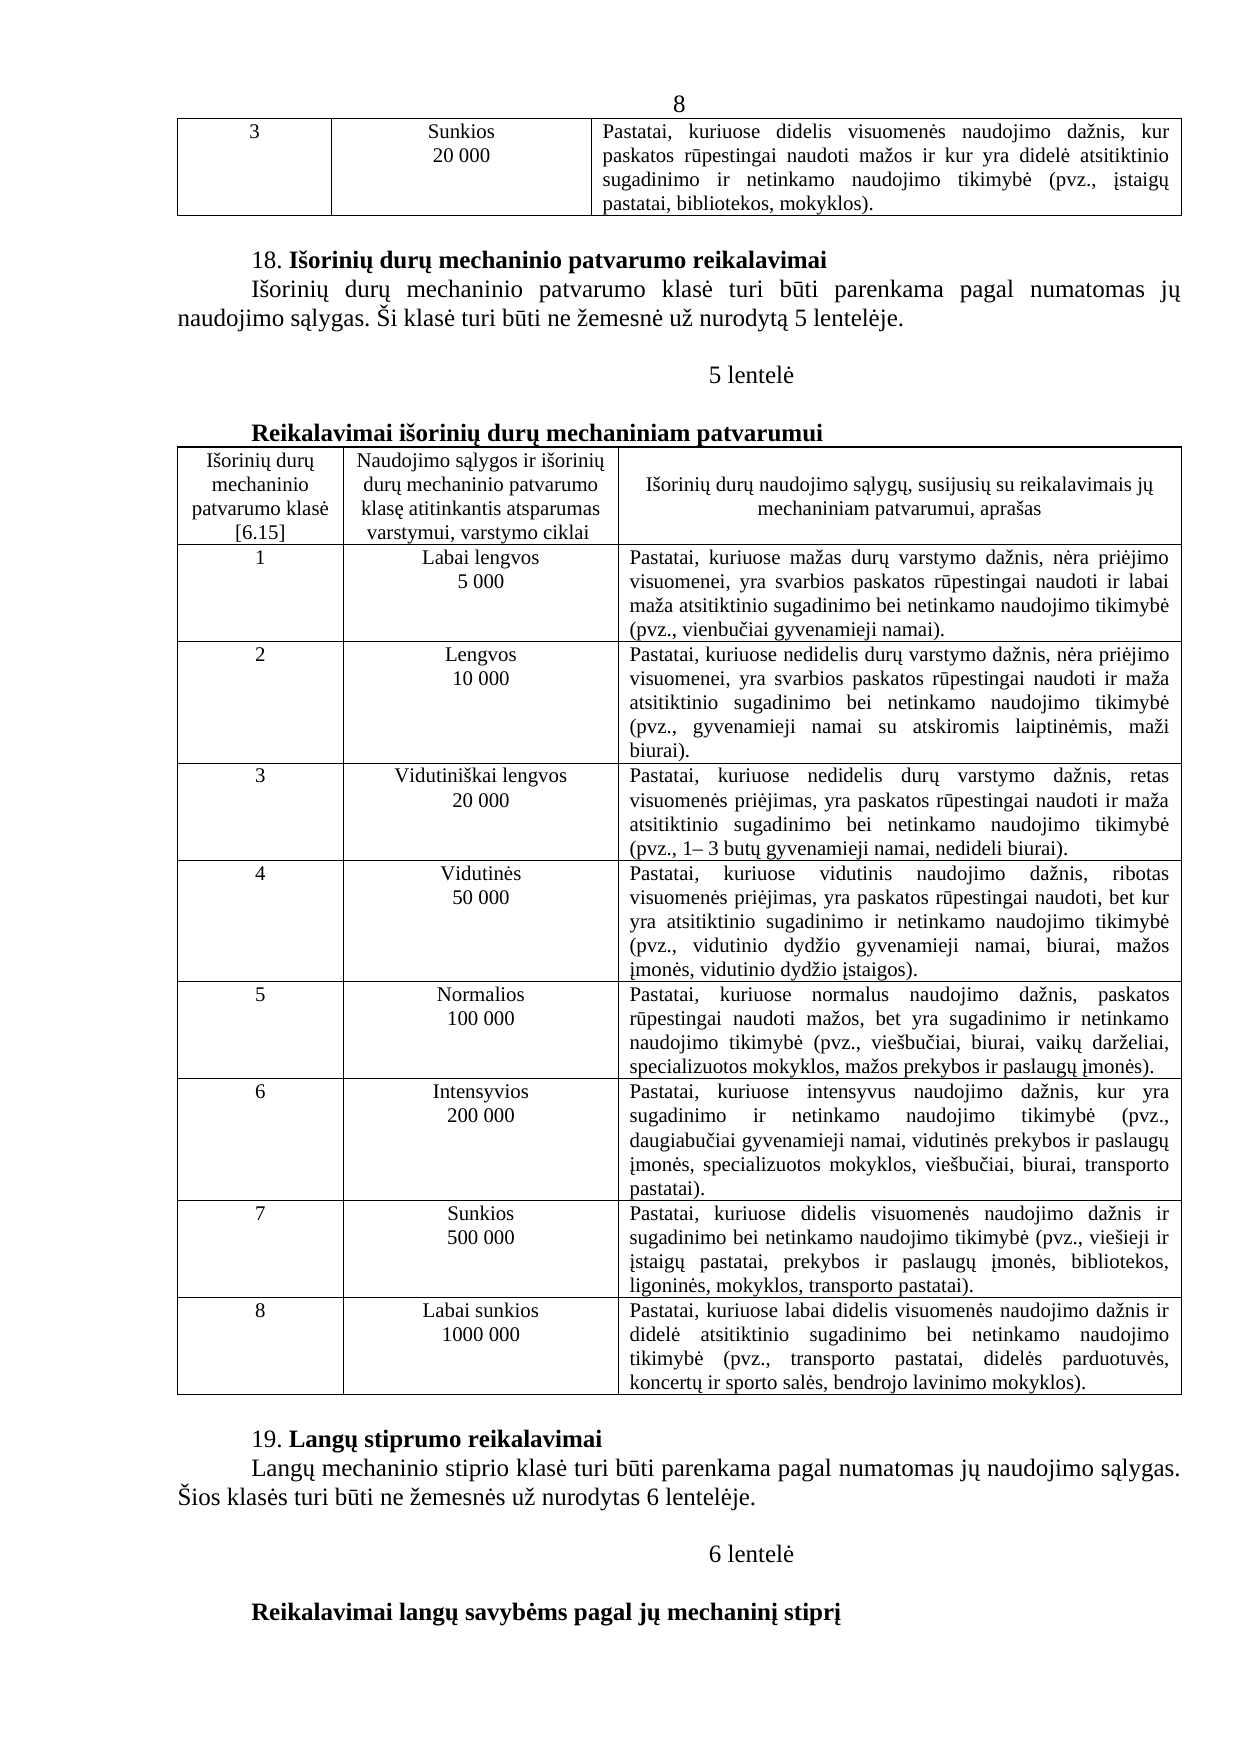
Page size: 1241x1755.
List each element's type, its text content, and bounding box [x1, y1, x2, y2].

table_cell Labai lengvos 5 000 [344, 545, 618, 641]
table_cell Sunkios 500 000 [344, 1201, 618, 1297]
text Išorinių durų mechaninio patvarumo klasė turi būti parenkama pagal numatomas jų naudojimo sąlygas. Ši klasė turi būti ne žemesnė už nurodytą 5 lentelėje. [177, 274, 1181, 331]
table_cell 4 [178, 861, 343, 981]
table_cell 8 [178, 1298, 343, 1394]
table_cell Pastatai, kuriuose nedidelis durų varstymo dažnis, nėra priėjimo visuomenei, yra svarbios paskatos rūpestingai naudoti ir maža atsitiktinio sugadinimo bei netinkamo naudojimo tikimybė (pvz., gyvenamieji namai su atskiromis laiptinėmis, maži biurai). [619, 642, 1181, 762]
text 19. Langų stiprumo reikalavimai [177, 1424, 1181, 1453]
text Reikalavimai išorinių durų mechaniniam patvarumui [177, 418, 1181, 446]
table_cell Vidutiniškai lengvos 20 000 [344, 764, 618, 860]
table_header Išorinių durų mechaninio patvarumo klasė [6.15] [178, 448, 343, 544]
table_cell Pastatai, kuriuose mažas durų varstymo dažnis, nėra priėjimo visuomenei, yra svarbios paskatos rūpestingai naudoti ir labai maža atsitiktinio sugadinimo bei netinkamo naudojimo tikimybė (pvz., vienbučiai gyvenamieji namai). [619, 545, 1181, 641]
text 18. Išorinių durų mechaninio patvarumo reikalavimai [177, 245, 1181, 274]
table_cell 2 [178, 642, 343, 762]
table_cell Pastatai, kuriuose normalus naudojimo dažnis, paskatos rūpestingai naudoti mažos, bet yra sugadinimo ir netinkamo naudojimo tikimybė (pvz., viešbučiai, biurai, vaikų darželiai, specializuotos mokyklos, mažos prekybos ir paslaugų įmonės). [619, 982, 1181, 1078]
table_cell Pastatai, kuriuose nedidelis durų varstymo dažnis, retas visuomenės priėjimas, yra paskatos rūpestingai naudoti ir maža atsitiktinio sugadinimo bei netinkamo naudojimo tikimybė (pvz., 1– 3 butų gyvenamieji namai, nedideli biurai). [619, 764, 1181, 860]
table_cell 3 [178, 764, 343, 860]
text 6 lentelė [177, 1539, 1181, 1568]
table_cell 7 [178, 1201, 343, 1297]
text Reikalavimai langų savybėms pagal jų mechaninį stiprį [177, 1597, 1181, 1625]
table_cell Labai sunkios 1000 000 [344, 1298, 618, 1394]
table_cell Sunkios 20 000 [332, 119, 591, 215]
table_cell Pastatai, kuriuose labai didelis visuomenės naudojimo dažnis ir didelė atsitiktinio sugadinimo bei netinkamo naudojimo tikimybė (pvz., transporto pastatai, didelės parduotuvės, koncertų ir sporto salės, bendrojo lavinimo mokyklos). [619, 1298, 1181, 1394]
table_cell 5 [178, 982, 343, 1078]
table_cell 1 [178, 545, 343, 641]
table_cell 6 [178, 1079, 343, 1200]
table_cell Vidutinės 50 000 [344, 861, 618, 981]
table_cell Pastatai, kuriuose didelis visuomenės naudojimo dažnis ir sugadinimo bei netinkamo naudojimo tikimybė (pvz., viešieji ir įstaigų pastatai, prekybos ir paslaugų įmonės, bibliotekos, ligoninės, mokyklos, transporto pastatai). [619, 1201, 1181, 1297]
table_cell Normalios 100 000 [344, 982, 618, 1078]
text 5 lentelė [177, 360, 1181, 389]
table_cell Intensyvios 200 000 [344, 1079, 618, 1200]
table_cell Pastatai, kuriuose didelis visuomenės naudojimo dažnis, kur paskatos rūpestingai naudoti mažos ir kur yra didelė atsitiktinio sugadinimo ir netinkamo naudojimo tikimybė (pvz., įstaigų pastatai, bibliotekos, mokyklos). [592, 119, 1181, 215]
table_cell Pastatai, kuriuose intensyvus naudojimo dažnis, kur yra sugadinimo ir netinkamo naudojimo tikimybė (pvz., daugiabučiai gyvenamieji namai, vidutinės prekybos ir paslaugų įmonės, specializuotos mokyklos, viešbučiai, biurai, transporto pastatai). [619, 1079, 1181, 1200]
table_cell 3 [178, 119, 331, 215]
table_header Išorinių durų naudojimo sąlygų, susijusių su reikalavimais jų mechaniniam patvarumui, aprašas [619, 448, 1181, 544]
table_cell Lengvos 10 000 [344, 642, 618, 762]
text Langų mechaninio stiprio klasė turi būti parenkama pagal numatomas jų naudojimo sąlygas. Šios klasės turi būti ne žemesnės už nurodytas 6 lentelėje. [177, 1453, 1181, 1510]
table_header Naudojimo sąlygos ir išorinių durų mechaninio patvarumo klasę atitinkantis atsparumas varstymui, varstymo ciklai [344, 448, 618, 544]
table_cell Pastatai, kuriuose vidutinis naudojimo dažnis, ribotas visuomenės priėjimas, yra paskatos rūpestingai naudoti, bet kur yra atsitiktinio sugadinimo ir netinkamo naudojimo tikimybė (pvz., vidutinio dydžio gyvenamieji namai, biurai, mažos įmonės, vidutinio dydžio įstaigos). [619, 861, 1181, 981]
